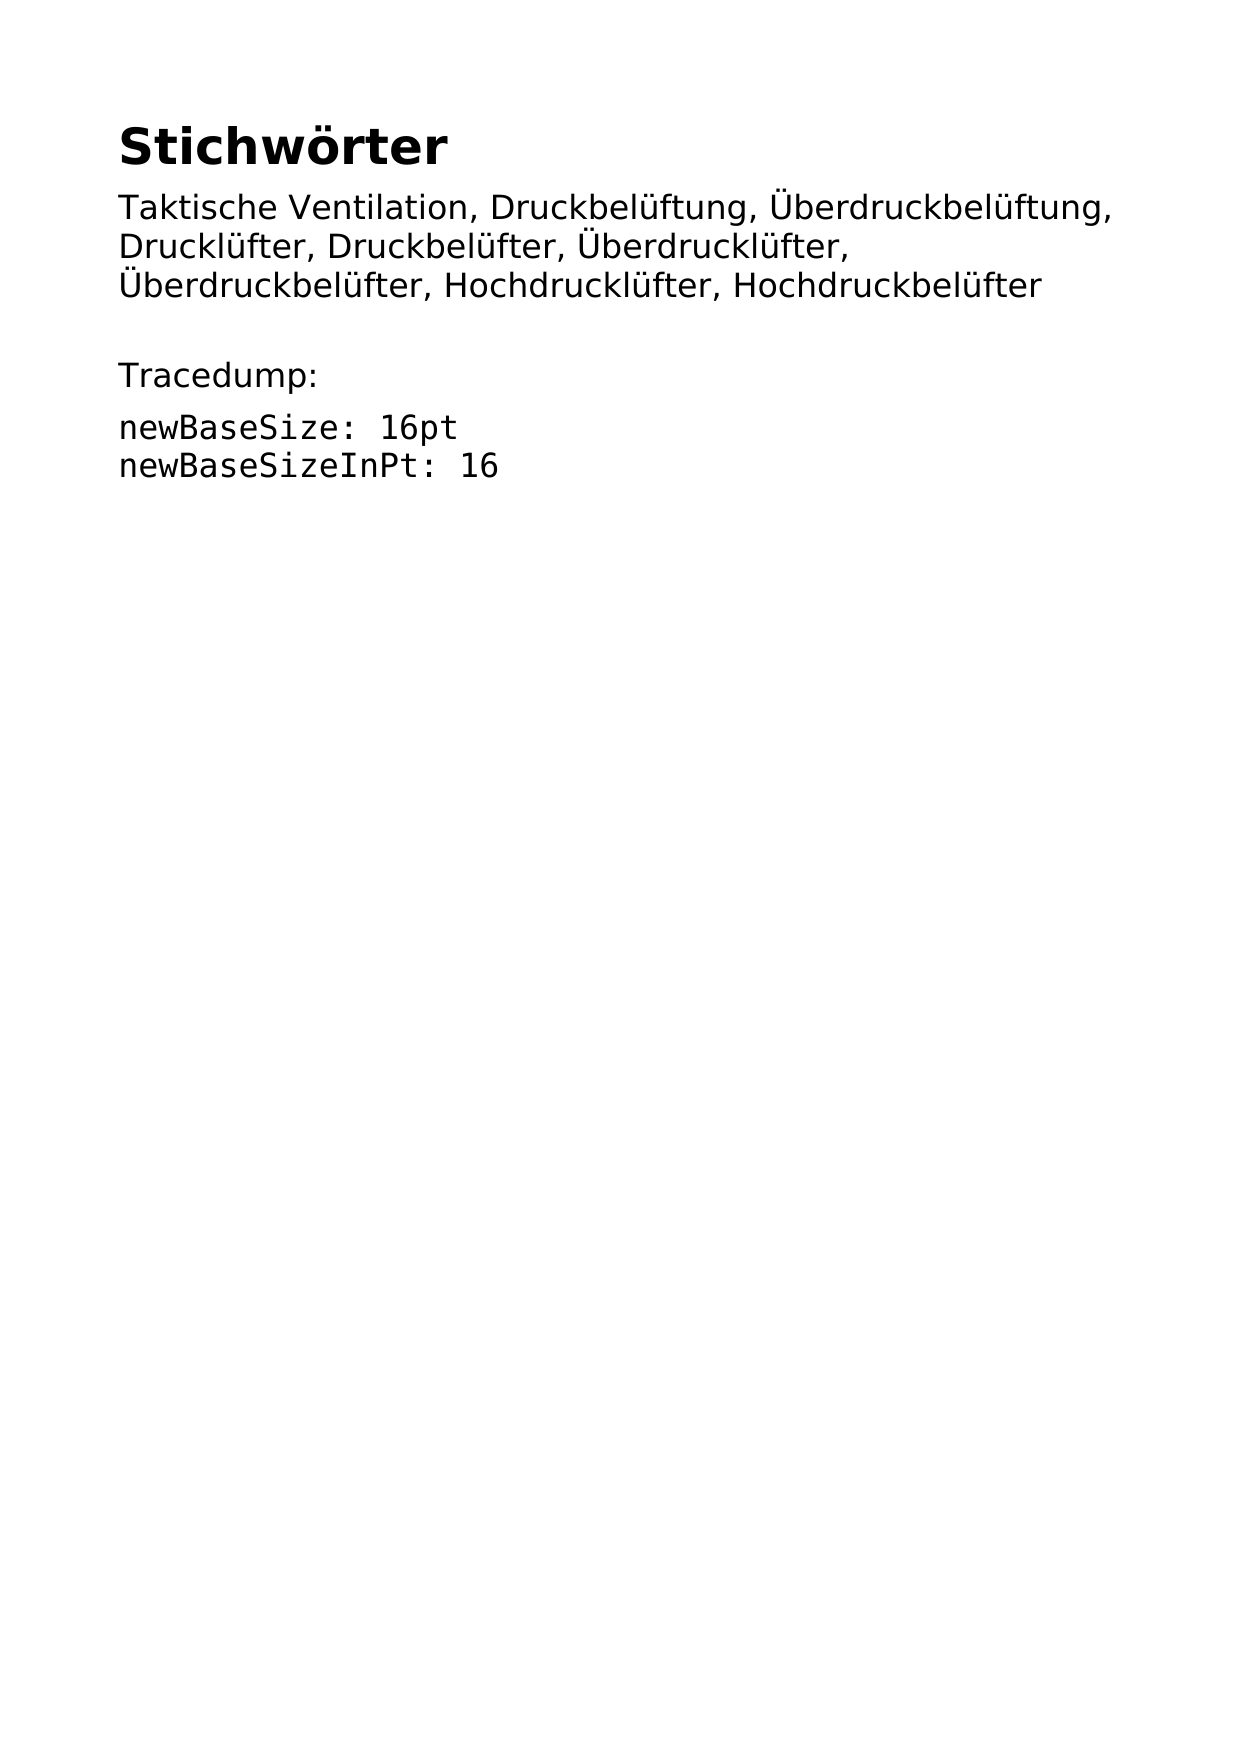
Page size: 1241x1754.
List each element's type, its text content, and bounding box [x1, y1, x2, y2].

text newBaseSize: 16pt newBaseSizeInPt: 16 [118, 408, 1122, 486]
text Taktische Ventilation, Druckbelüftung, Überdruckbelüftung, Drucklüfter, Druckbelüfter, Überdrucklüfter, Überdruckbelüfter, Hochdrucklüfter, Hochdruckbelüfter [118, 189, 1122, 305]
text Tracedump: [118, 318, 1122, 396]
subtitle Stichwörter [118, 118, 1122, 176]
